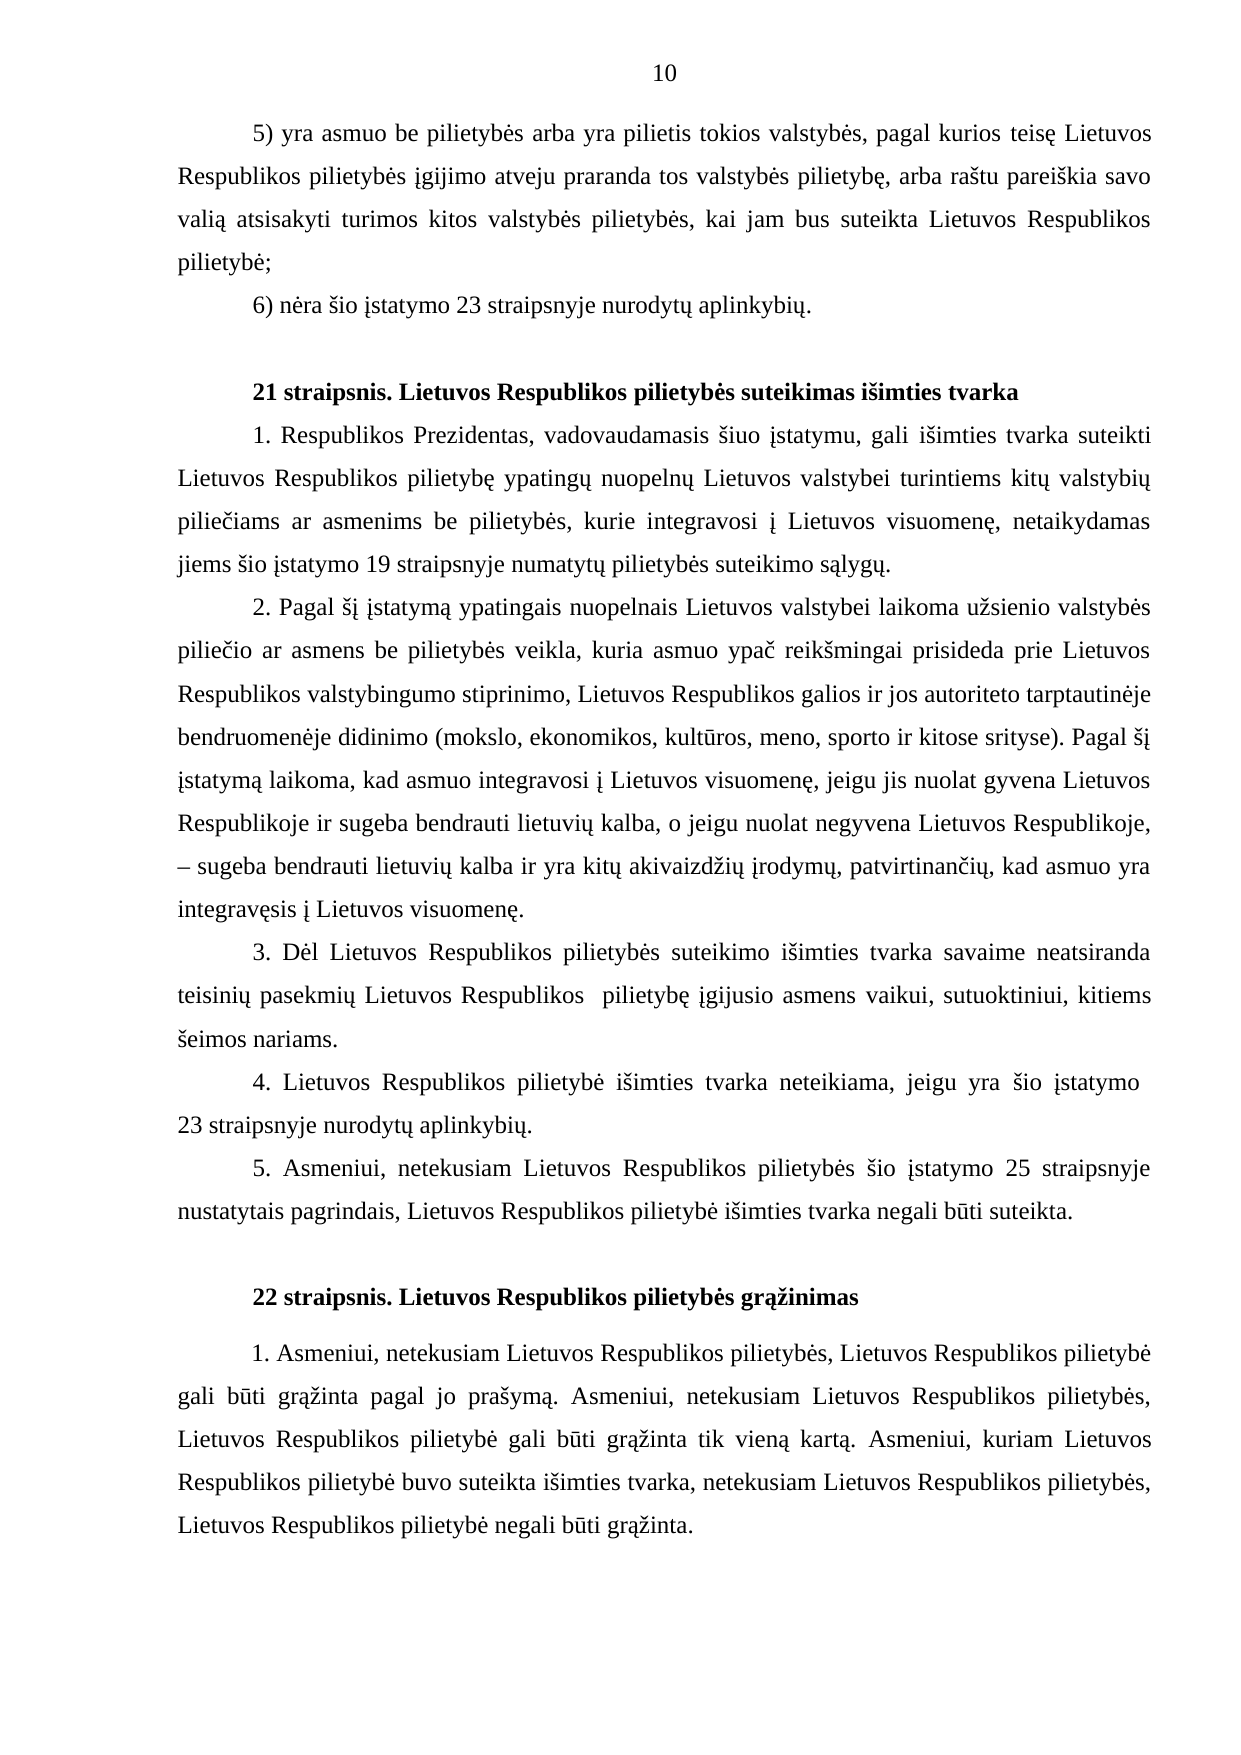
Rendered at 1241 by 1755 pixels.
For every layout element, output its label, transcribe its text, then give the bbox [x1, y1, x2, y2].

text 1. Respublikos Prezidentas, vadovaudamasis šiuo įstatymu, gali išimties tvarka suteikti Lietuvos Respublikos pilietybę ypatingų nuopelnų Lietuvos valstybei turintiems kitų valstybių piliečiams ar asmenims be pilietybės, kurie integravosi į Lietuvos visuomenę, netaikydamas jiems šio įstatymo 19 straipsnyje numatytų pilietybės suteikimo sąlygų. [177, 420, 1152, 578]
text 4. Lietuvos Respublikos pilietybė išimties tvarka neteikiama, jeigu yra šio įstatymo 23 straipsnyje nurodytų aplinkybių. [177, 1067, 1152, 1139]
text 3. Dėl Lietuvos Respublikos pilietybės suteikimo išimties tvarka savaime neatsiranda teisinių pasekmių Lietuvos Respublikos pilietybę įgijusio asmens vaikui, sutuoktiniui, kitiems šeimos nariams. [177, 937, 1152, 1052]
text 6) nėra šio įstatymo 23 straipsnyje nurodytų aplinkybių. [177, 291, 1152, 319]
text 22 straipsnis. Lietuvos Respublikos pilietybės grąžinimas [177, 1282, 1152, 1311]
text 1. Asmeniui, netekusiam Lietuvos Respublikos pilietybės, Lietuvos Respublikos pilietybė gali būti grąžinta pagal jo prašymą. Asmeniui, netekusiam Lietuvos Respublikos pilietybės, Lietuvos Respublikos pilietybė gali būti grąžinta tik vieną kartą. Asmeniui, kuriam Lietuvos Respublikos pilietybė buvo suteikta išimties tvarka, netekusiam Lietuvos Respublikos pilietybės, Lietuvos Respublikos pilietybė negali būti grąžinta. [177, 1338, 1152, 1539]
text 5. Asmeniui, netekusiam Lietuvos Respublikos pilietybės šio įstatymo 25 straipsnyje nustatytais pagrindais, Lietuvos Respublikos pilietybė išimties tvarka negali būti suteikta. [177, 1153, 1152, 1225]
text 21 straipsnis. Lietuvos Respublikos pilietybės suteikimas išimties tvarka [177, 377, 1152, 406]
text 2. Pagal šį įstatymą ypatingais nuopelnais Lietuvos valstybei laikoma užsienio valstybės piliečio ar asmens be pilietybės veikla, kuria asmuo ypač reikšmingai prisideda prie Lietuvos Respublikos valstybingumo stiprinimo, Lietuvos Respublikos galios ir jos autoriteto tarptautinėje bendruomenėje didinimo (mokslo, ekonomikos, kultūros, meno, sporto ir kitose srityse). Pagal šį įstatymą laikoma, kad asmuo integravosi į Lietuvos visuomenę, jeigu jis nuolat gyvena Lietuvos Respublikoje ir sugeba bendrauti lietuvių kalba, o jeigu nuolat negyvena Lietuvos Respublikoje, – sugeba bendrauti lietuvių kalba ir yra kitų akivaizdžių įrodymų, patvirtinančių, kad asmuo yra integravęsis į Lietuvos visuomenę. [177, 592, 1152, 923]
text 5) yra asmuo be pilietybės arba yra pilietis tokios valstybės, pagal kurios teisę Lietuvos Respublikos pilietybės įgijimo atveju praranda tos valstybės pilietybę, arba raštu pareiškia savo valią atsisakyti turimos kitos valstybės pilietybės, kai jam bus suteikta Lietuvos Respublikos pilietybė; [177, 118, 1152, 276]
